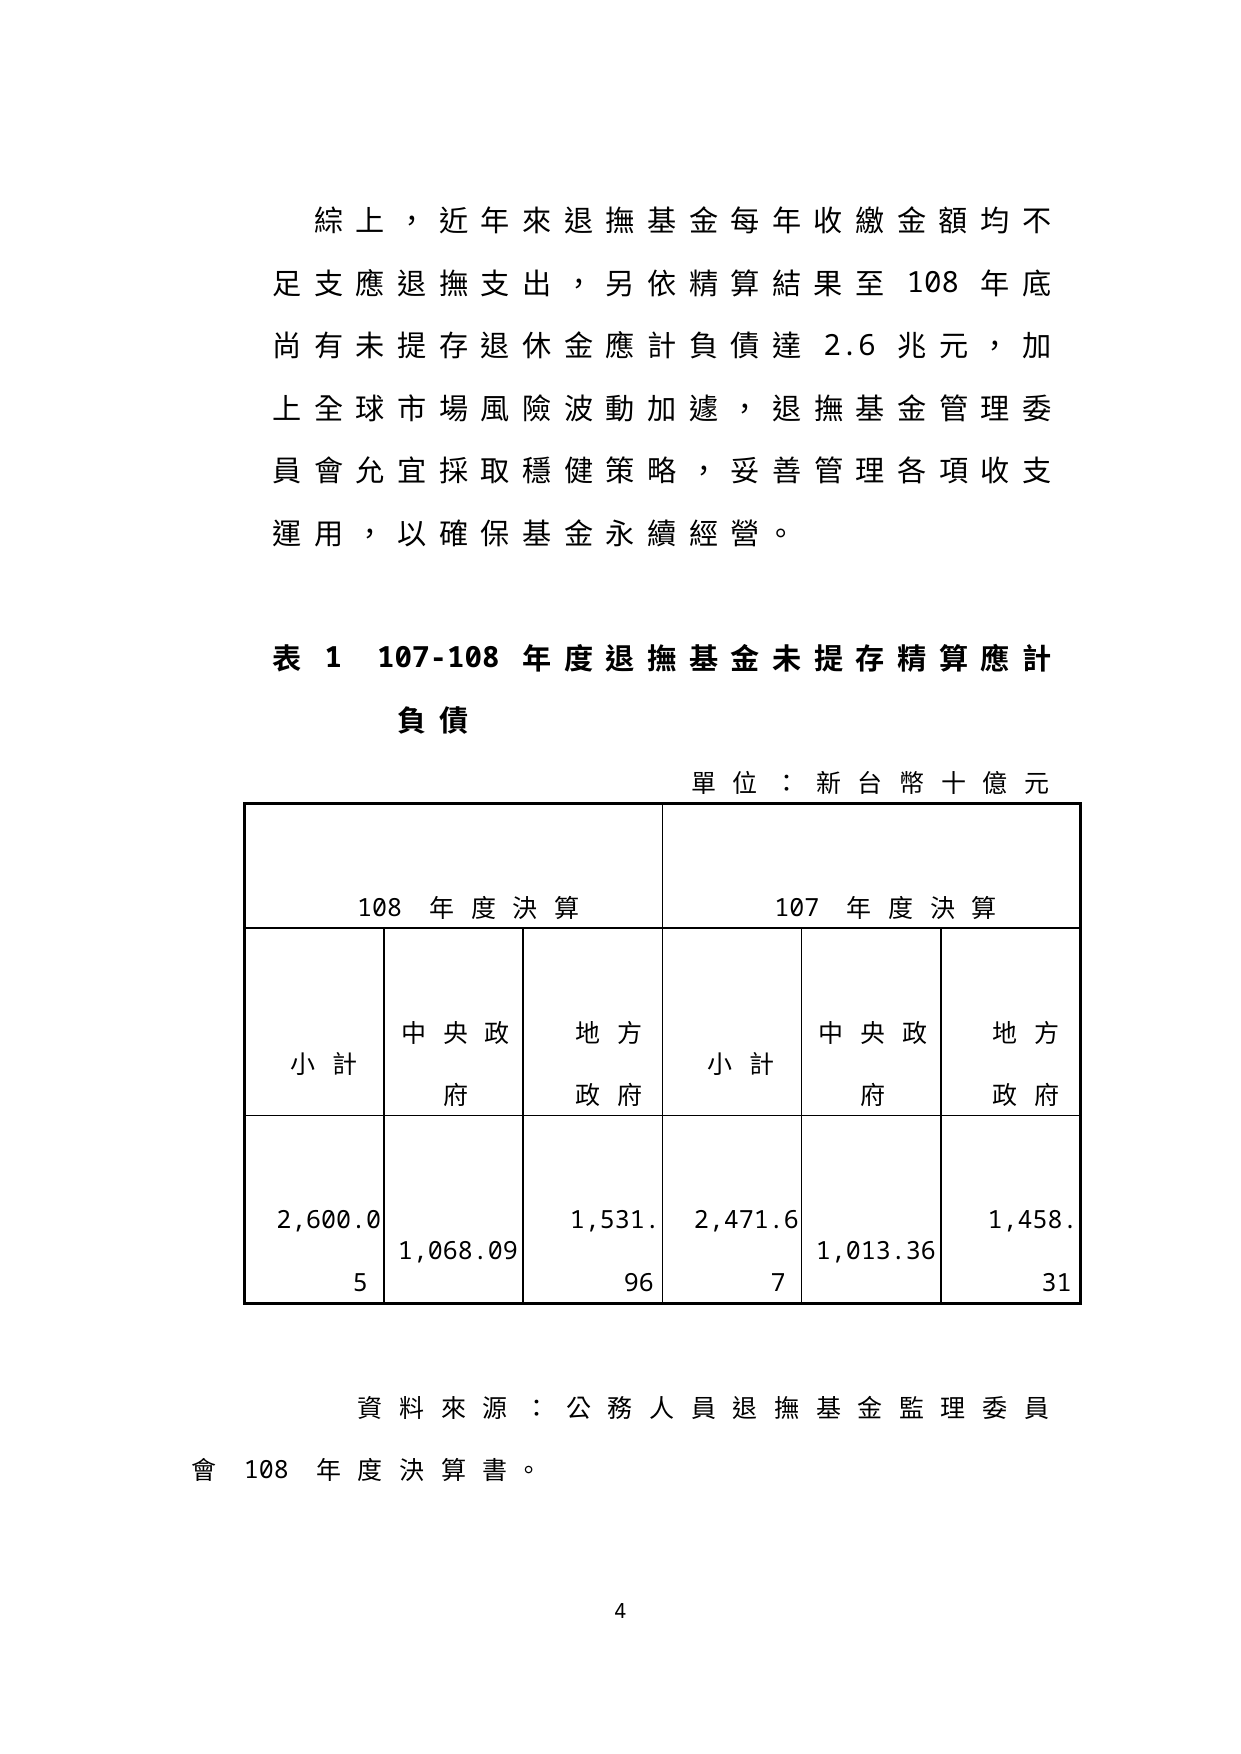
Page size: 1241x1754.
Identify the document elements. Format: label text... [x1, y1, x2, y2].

table_cell 2,471.67 [663, 1116, 801, 1302]
table_cell 小計 [246, 929, 383, 1115]
table_cell 地方政府 [942, 929, 1079, 1115]
table_cell 中央政府 [802, 929, 940, 1115]
table_header 108年度決算 [246, 805, 662, 927]
text 綜上，近年來退撫基金每年收繳金額均不足支應退撫支出，另依精算結果至108年底尚有未提存退休金應計負債達2.6兆元，加上全球市場風險波動加遽，退撫基金管理委員會允宜採取穩健策略，妥善管理各項收支運用，以確保基金永續經營。 [242, 177, 1058, 552]
table_cell 1,458.31 [942, 1116, 1079, 1302]
text 單位：新台幣十億元 [242, 740, 1058, 802]
table_header 107年度決算 [663, 805, 1079, 927]
table_cell 2,600.05 [246, 1116, 383, 1302]
text 表1 107-108年度退撫基金未提存精算應計負債 [242, 615, 1058, 740]
table_cell 1,068.09 [385, 1116, 522, 1302]
table_cell 1,013.36 [802, 1116, 940, 1302]
table_cell 地方政府 [524, 929, 662, 1115]
text 資料來源：公務人員退撫基金監理委員會108年度決算書。 [183, 1365, 1058, 1490]
table_cell 中央政府 [385, 929, 522, 1115]
table_cell 小計 [663, 929, 801, 1115]
table_cell 1,531.96 [524, 1116, 662, 1302]
